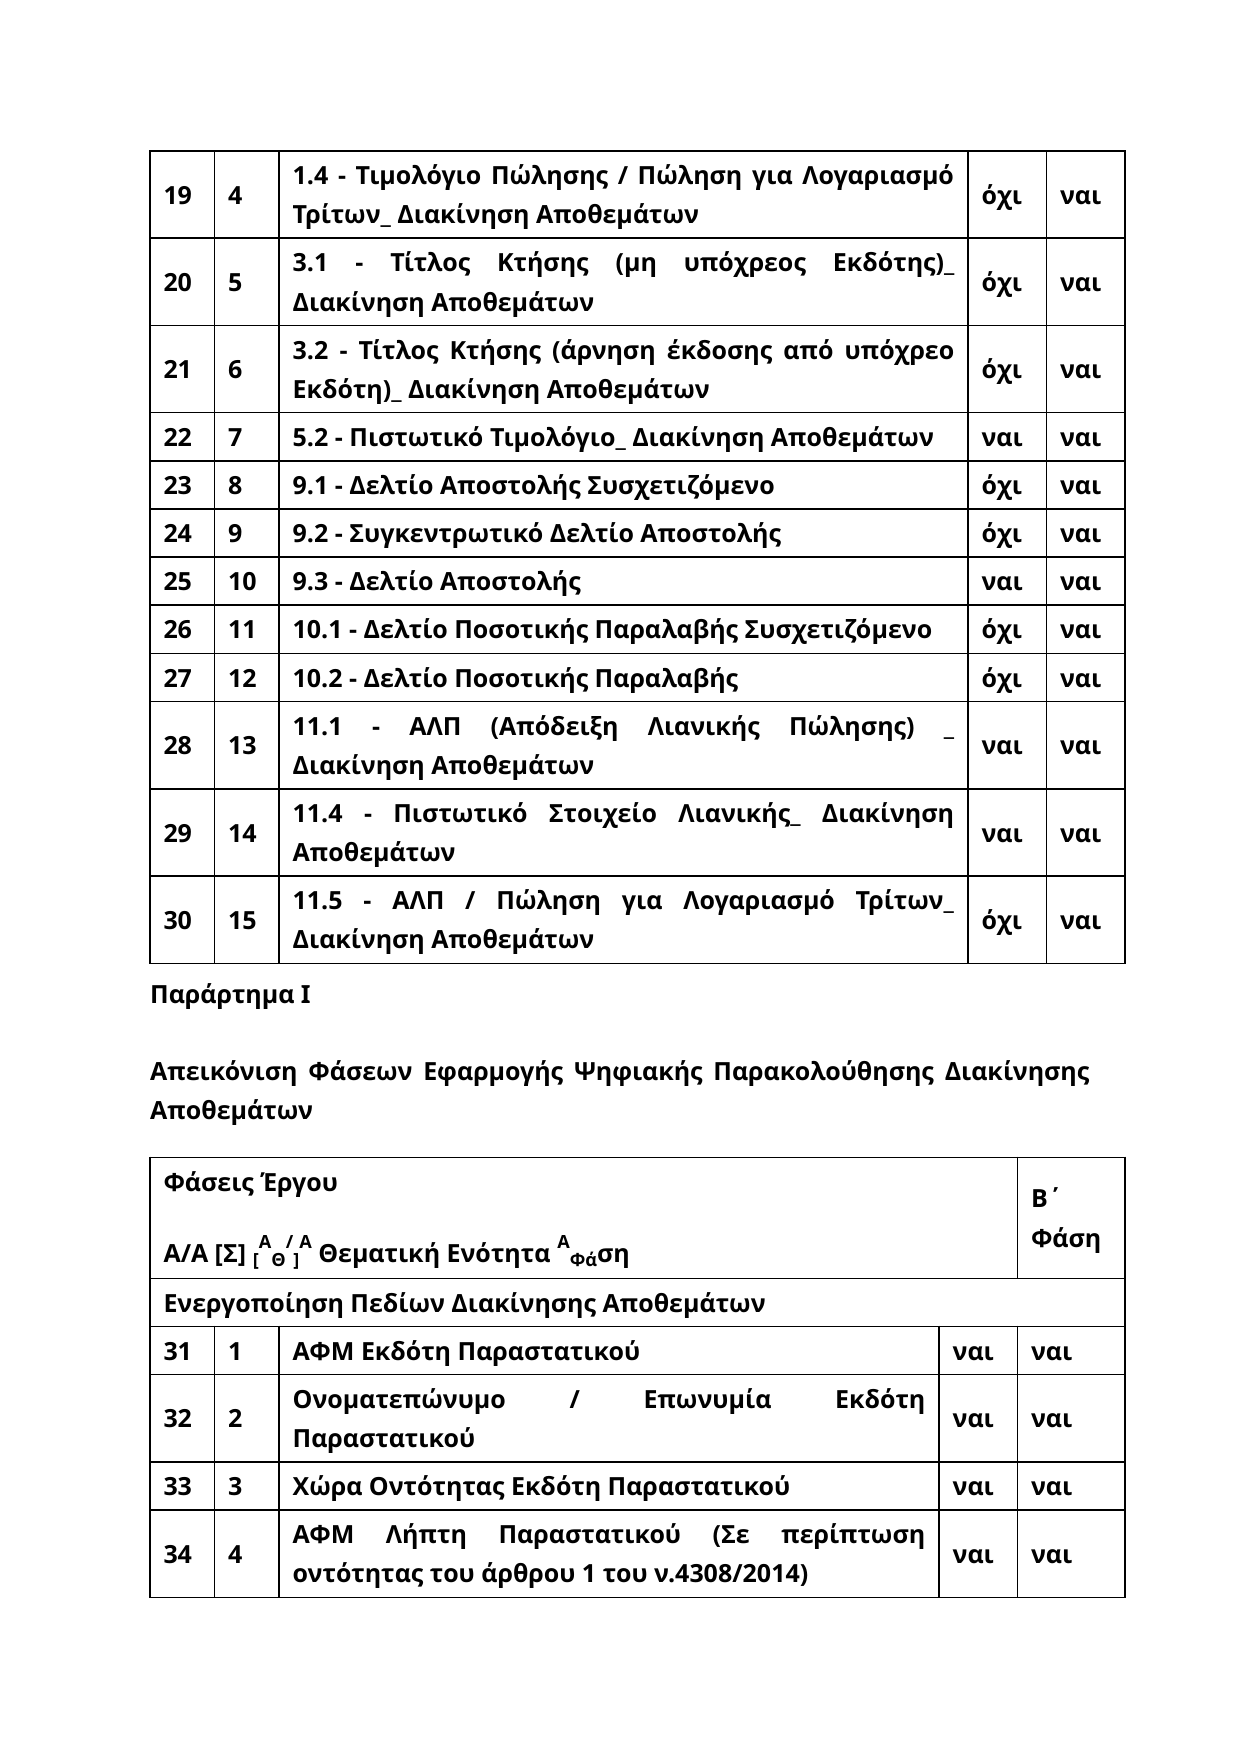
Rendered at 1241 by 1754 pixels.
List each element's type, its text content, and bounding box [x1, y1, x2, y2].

table_cell 11.4 - Πιστωτικό Στοιχείο Λιανικής_ Διακίνηση Αποθεμάτων [280, 790, 967, 875]
table_header Φάσεις Έργου Α/Α [Σ] [ΑΘ/]Α Θεματική Ενότητα ΑΦάση [151, 1158, 1017, 1277]
table_cell 9.2 - Συγκεντρωτικό Δελτίο Αποστολής [280, 510, 967, 556]
table_cell ναι [1047, 239, 1124, 324]
table_cell 5 [215, 239, 278, 324]
table_cell 11 [215, 606, 278, 652]
text Απεικόνιση Φάσεων Εφαρμογής Ψηφιακής Παρακολούθησης Διακίνησης Αποθεμάτων [150, 1053, 1090, 1126]
table_cell 28 [151, 702, 214, 788]
table_cell ναι [1047, 606, 1124, 652]
table_cell 27 [151, 654, 214, 701]
table_cell ναι [1047, 326, 1124, 412]
table_cell 1 [215, 1327, 278, 1374]
table_cell 4 [215, 152, 278, 237]
table_cell 33 [151, 1463, 214, 1509]
table_cell 34 [151, 1511, 214, 1596]
table_cell ναι [1047, 702, 1124, 788]
table_cell Ονοματεπώνυμο / Επωνυμία Εκδότη Παραστατικού [280, 1375, 938, 1461]
table_cell ναι [1047, 510, 1124, 556]
table_cell όχι [969, 606, 1046, 652]
table_cell ναι [1047, 790, 1124, 875]
table_cell 9 [215, 510, 278, 556]
table_cell 31 [151, 1327, 214, 1374]
title Παράρτημα Ι [150, 977, 1090, 1011]
table_cell 11.1 - ΑΛΠ (Απόδειξη Λιανικής Πώλησης) _ Διακίνηση Αποθεμάτων [280, 702, 967, 788]
table_cell 23 [151, 462, 214, 508]
table_cell ναι [1018, 1511, 1124, 1596]
table_cell 25 [151, 558, 214, 604]
table_cell 11.5 - ΑΛΠ / Πώληση για Λογαριασμό Τρίτων_ Διακίνηση Αποθεμάτων [280, 877, 967, 962]
table_cell ναι [1047, 558, 1124, 604]
table_cell ΑΦΜ Εκδότη Παραστατικού [280, 1327, 938, 1374]
table_cell 10 [215, 558, 278, 604]
table_cell ναι [1018, 1327, 1124, 1374]
table_cell 3 [215, 1463, 278, 1509]
table_cell όχι [969, 239, 1046, 324]
table_cell 7 [215, 413, 278, 460]
table_cell ναι [1018, 1375, 1124, 1461]
table_cell ναι [969, 413, 1046, 460]
table_cell ναι [969, 790, 1046, 875]
table_cell 21 [151, 326, 214, 412]
table_cell όχι [969, 877, 1046, 962]
table_cell ναι [940, 1463, 1017, 1509]
table_cell ναι [1047, 413, 1124, 460]
table_cell ναι [1018, 1463, 1124, 1509]
table_cell όχι [969, 326, 1046, 412]
table_cell 24 [151, 510, 214, 556]
table_cell 13 [215, 702, 278, 788]
table_cell ΑΦΜ Λήπτη Παραστατικού (Σε περίπτωση οντότητας του άρθρου 1 του ν.4308/2014) [280, 1511, 938, 1596]
table_cell 3.2 - Τίτλος Κτήσης (άρνηση έκδοσης από υπόχρεο Εκδότη)_ Διακίνηση Αποθεμάτων [280, 326, 967, 412]
table_cell ναι [940, 1375, 1017, 1461]
table_cell ναι [1047, 152, 1124, 237]
table_cell ναι [1047, 877, 1124, 962]
table_cell ναι [1047, 654, 1124, 701]
table_cell 20 [151, 239, 214, 324]
table_cell 32 [151, 1375, 214, 1461]
table_cell 30 [151, 877, 214, 962]
table_cell 10.1 - Δελτίο Ποσοτικής Παραλαβής Συσχετιζόμενο [280, 606, 967, 652]
table_cell 3.1 - Τίτλος Κτήσης (μη υπόχρεος Εκδότης)_ Διακίνηση Αποθεμάτων [280, 239, 967, 324]
table_cell όχι [969, 654, 1046, 701]
table_cell ναι [1047, 462, 1124, 508]
table_cell Χώρα Οντότητας Εκδότη Παραστατικού [280, 1463, 938, 1509]
table_cell 8 [215, 462, 278, 508]
table_cell 5.2 - Πιστωτικό Τιμολόγιο_ Διακίνηση Αποθεμάτων [280, 413, 967, 460]
table_cell όχι [969, 510, 1046, 556]
table_cell 4 [215, 1511, 278, 1596]
table_cell 12 [215, 654, 278, 701]
table_cell 19 [151, 152, 214, 237]
table_cell 15 [215, 877, 278, 962]
table_cell 29 [151, 790, 214, 875]
table_cell ναι [940, 1511, 1017, 1596]
table_cell Ενεργοποίηση Πεδίων Διακίνησης Αποθεμάτων [151, 1279, 1124, 1326]
table_cell 2 [215, 1375, 278, 1461]
table_header Β΄ Φάση [1018, 1158, 1124, 1277]
table_cell 14 [215, 790, 278, 875]
table_cell όχι [969, 462, 1046, 508]
table_cell 22 [151, 413, 214, 460]
table_cell 10.2 - Δελτίο Ποσοτικής Παραλαβής [280, 654, 967, 701]
table_cell ναι [969, 558, 1046, 604]
table_cell 1.4 - Τιμολόγιο Πώλησης / Πώληση για Λογαριασμό Τρίτων_ Διακίνηση Αποθεμάτων [280, 152, 967, 237]
table_cell ναι [940, 1327, 1017, 1374]
table_cell 6 [215, 326, 278, 412]
table_cell όχι [969, 152, 1046, 237]
table_cell 9.1 - Δελτίο Αποστολής Συσχετιζόμενο [280, 462, 967, 508]
table_cell ναι [969, 702, 1046, 788]
table_cell 26 [151, 606, 214, 652]
table_cell 9.3 - Δελτίο Αποστολής [280, 558, 967, 604]
